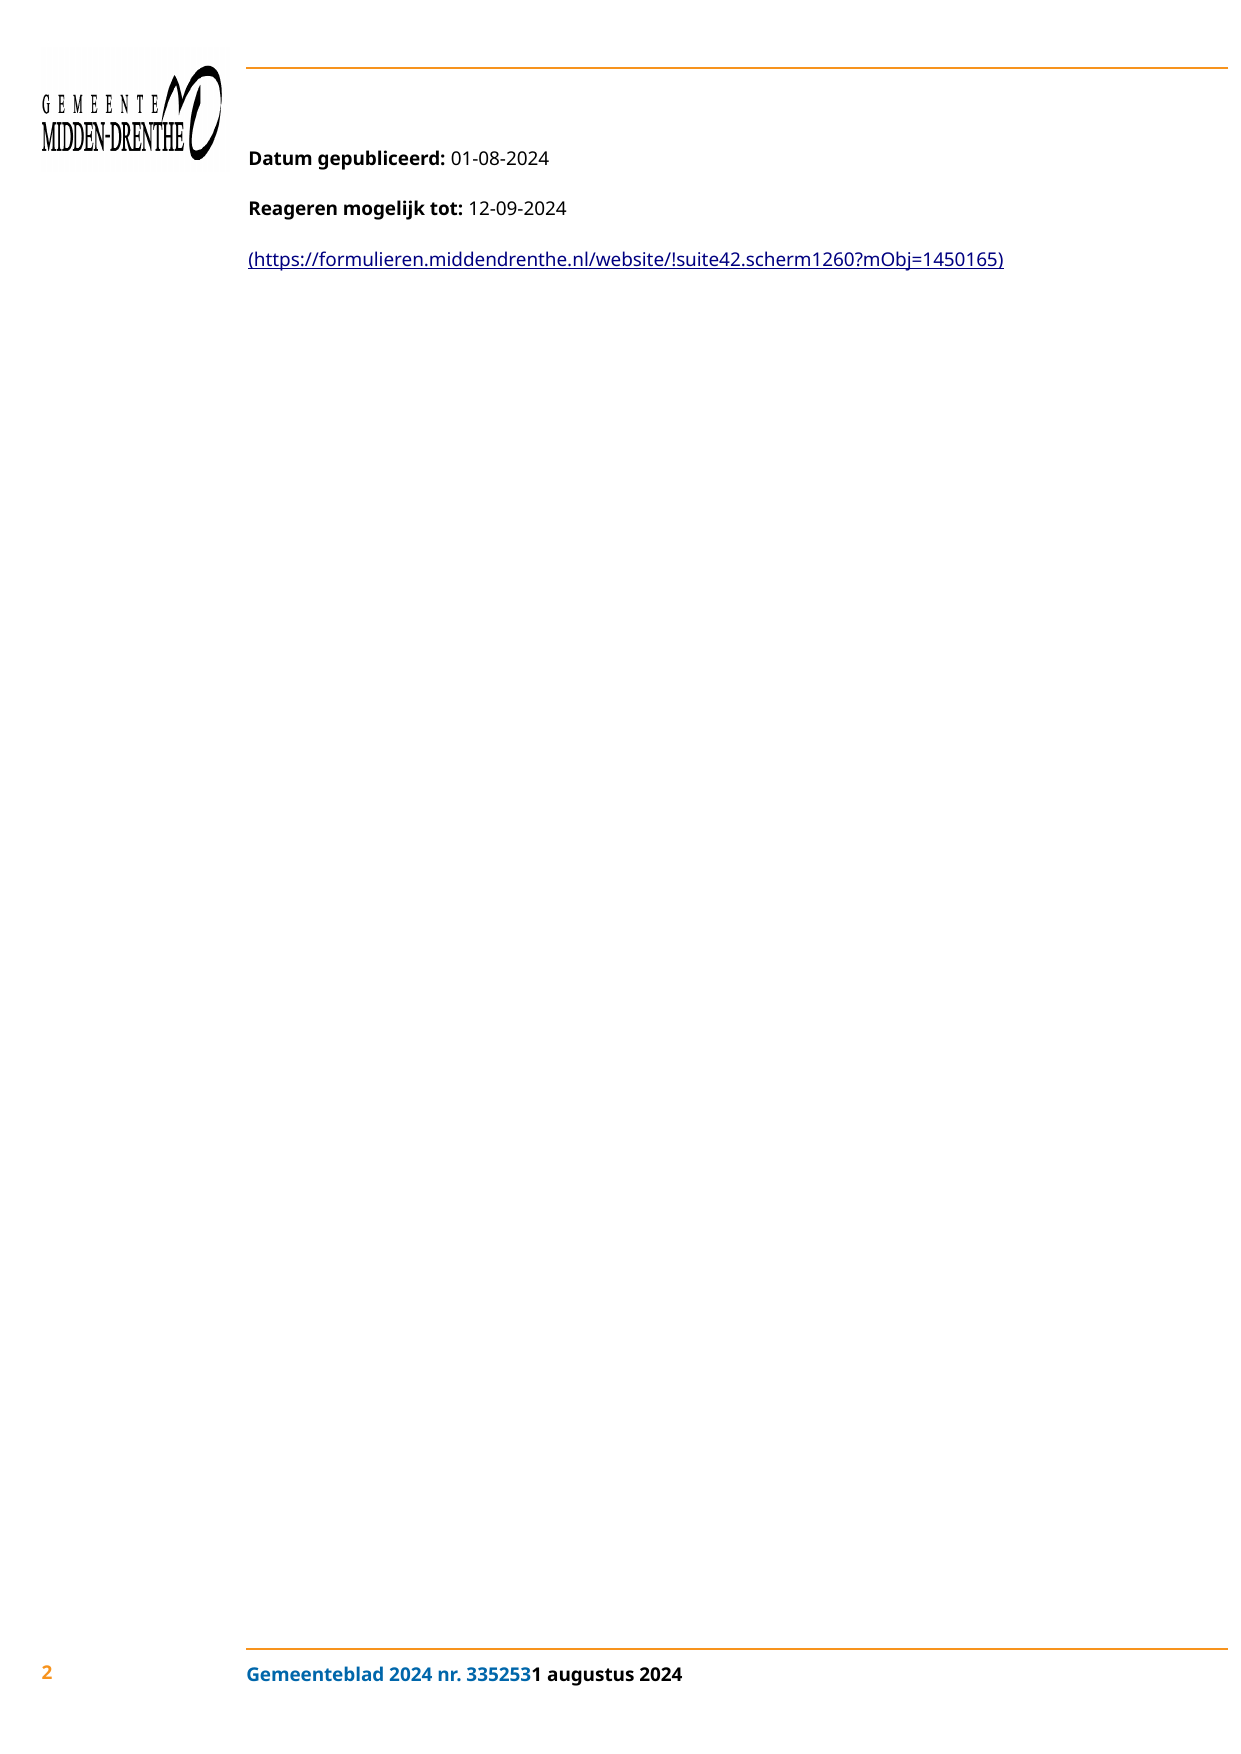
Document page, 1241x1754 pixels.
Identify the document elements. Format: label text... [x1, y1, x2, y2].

text Datum gepubliceerd: 01-08-2024 [248, 145, 1152, 171]
text (https://formulieren.middendrenthe.nl/website/!suite42.scherm1260?mObj=1450165) [248, 246, 1152, 272]
picture [41, 47, 231, 172]
text Reageren mogelijk tot: 12-09-2024 [248, 196, 1152, 221]
